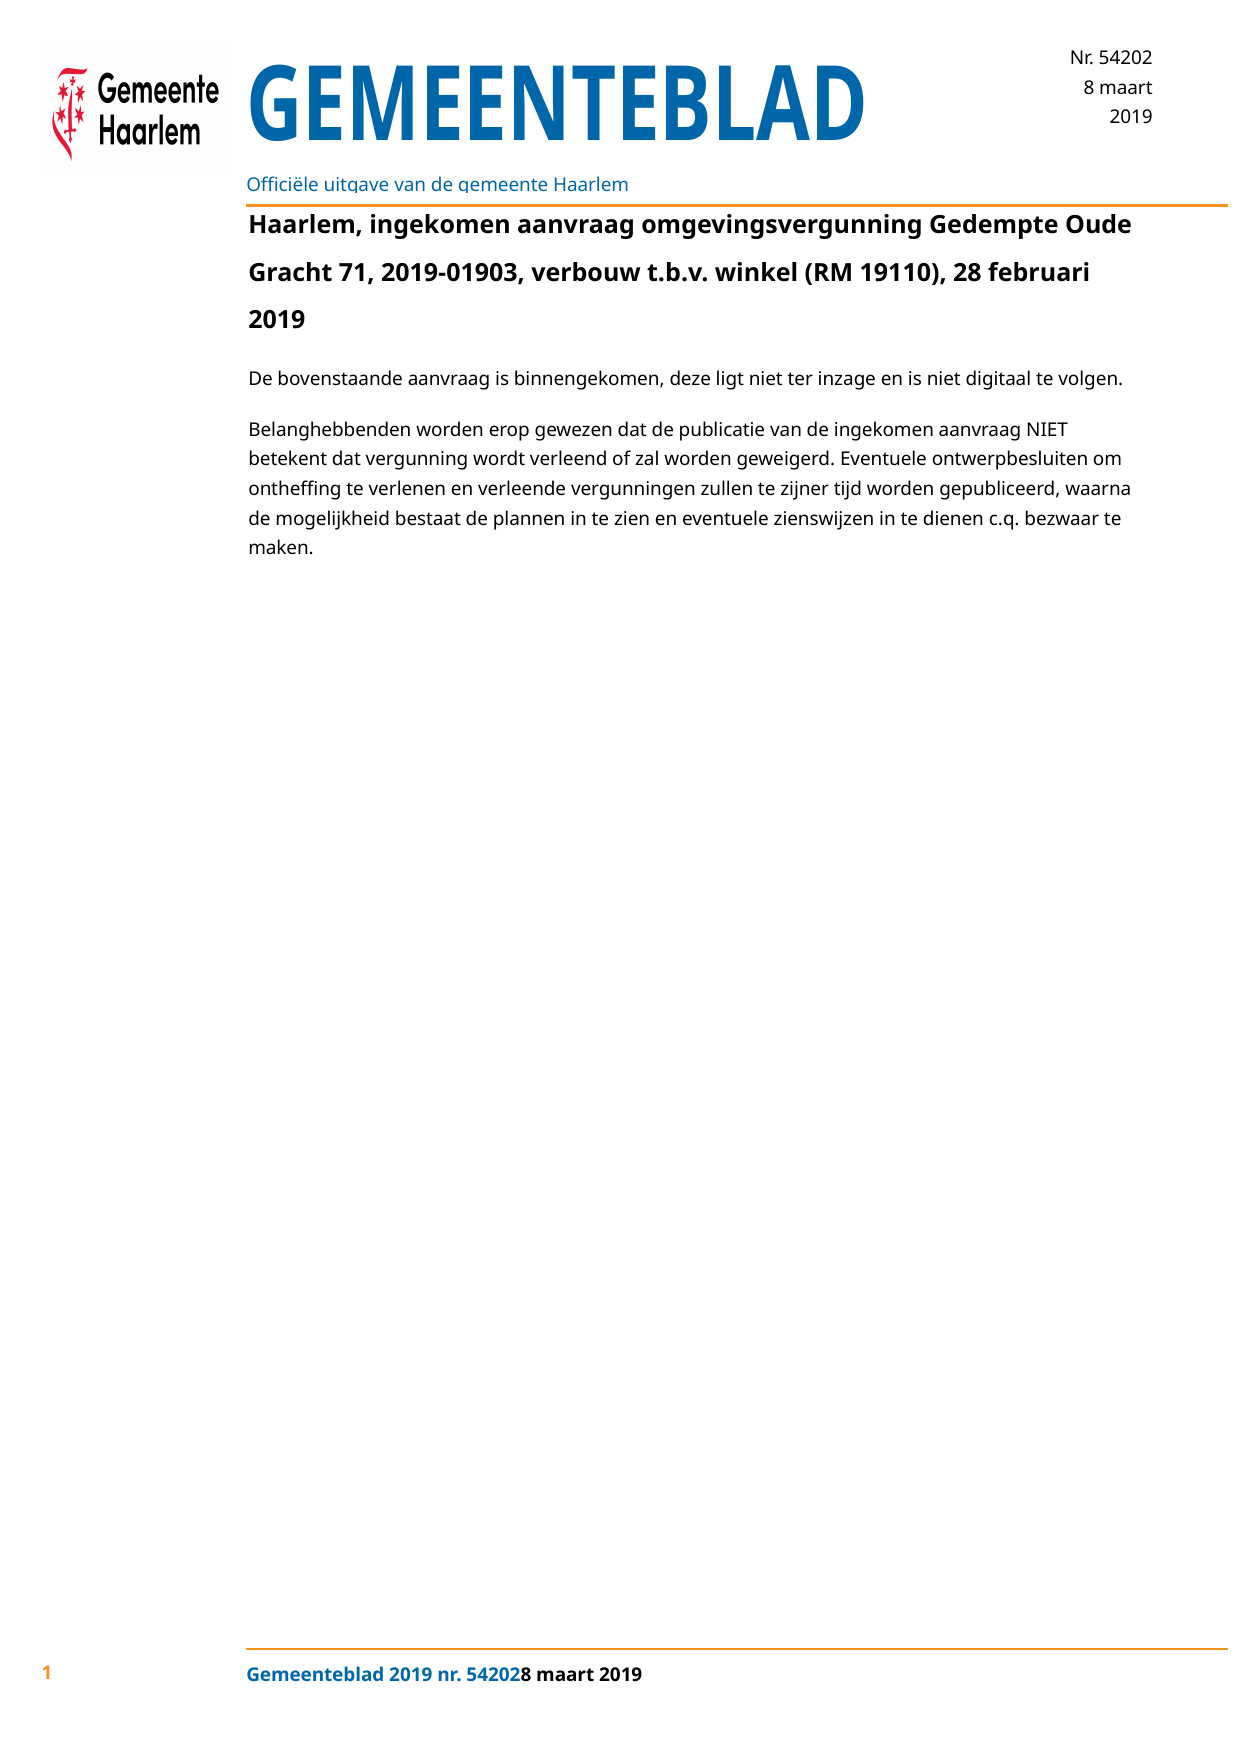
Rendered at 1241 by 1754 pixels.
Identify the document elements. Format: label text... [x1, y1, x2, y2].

text Belanghebbenden worden erop gewezen dat de publicatie van de ingekomen aanvraag NIET betekent dat vergunning wordt verleend of zal worden geweigerd. Eventuele ontwerpbesluiten om ontheffing te verlenen en verleende vergunningen zullen te zijner tijd worden gepubliceerd, waarna de mogelijkheid bestaat de plannen in te zien en eventuele zienswijzen in te dienen c.q. bezwaar te maken. [248, 416, 1152, 560]
text De bovenstaande aanvraag is binnengekomen, deze ligt niet ter inzage en is niet digitaal te volgen. [248, 366, 1152, 391]
text Haarlem, ingekomen aanvraag omgevingsvergunning Gedempte Oude Gracht 71, 2019-01903, verbouw t.b.v. winkel (RM 19110), 28 februari 2019 [248, 207, 1152, 336]
picture [41, 47, 231, 172]
